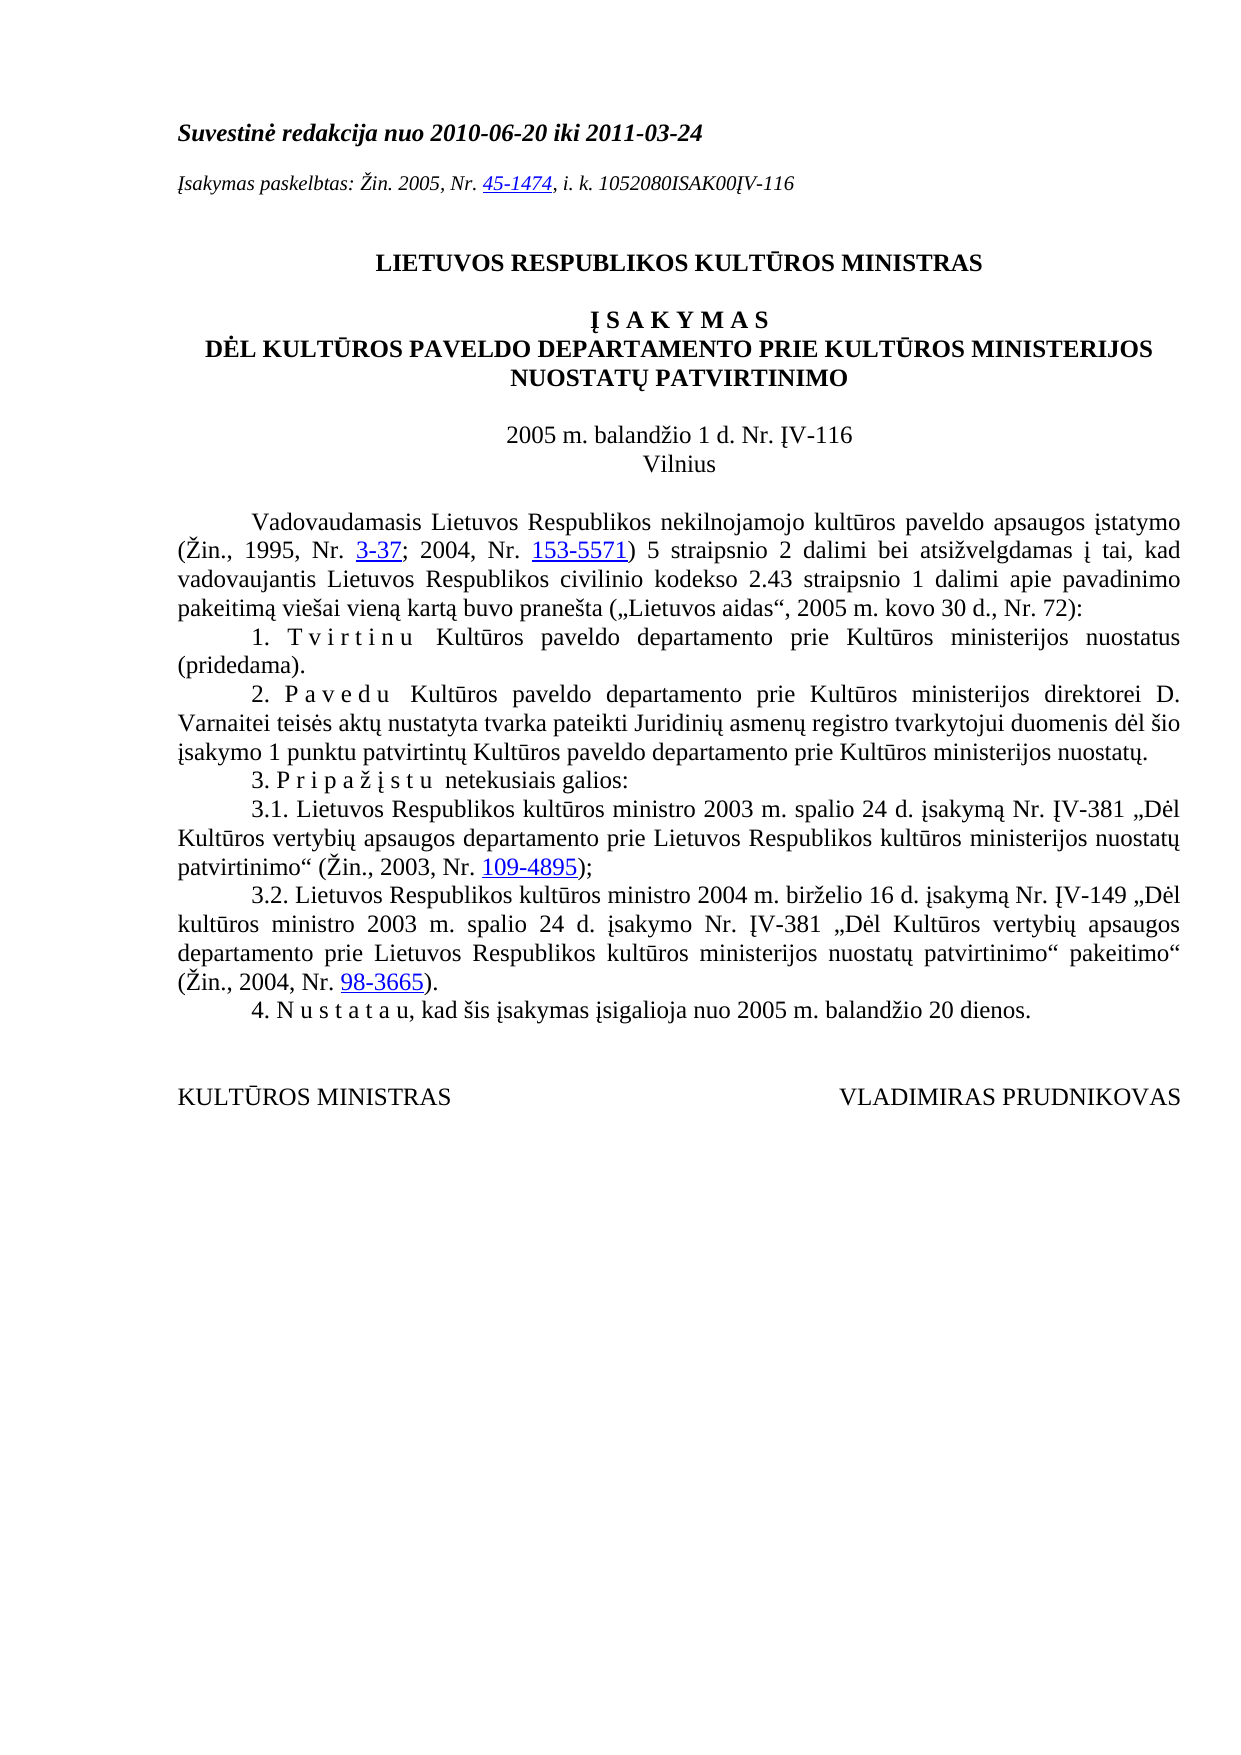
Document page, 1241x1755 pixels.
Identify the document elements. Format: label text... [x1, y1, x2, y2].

text 2. Pavedu Kultūros paveldo departamento prie Kultūros ministerijos direktorei D. Varnaitei teisės aktų nustatyta tvarka pateikti Juridinių asmenų registro tvarkytojui duomenis dėl šio įsakymo 1 punktu patvirtintų Kultūros paveldo departamento prie Kultūros ministerijos nuostatų. [177, 679, 1181, 765]
text Suvestinė redakcija nuo 2010-06-20 iki 2011-03-24 [177, 118, 1181, 147]
text Į S A K Y M A S [177, 305, 1181, 334]
text 2005 m. balandžio 1 d. Nr. ĮV-116 [177, 420, 1181, 449]
text Vilnius [177, 449, 1181, 478]
text 3.1. Lietuvos Respublikos kultūros ministro 2003 m. spalio 24 d. įsakymą Nr. ĮV-381 „Dėl Kultūros vertybių apsaugos departamento prie Lietuvos Respublikos kultūros ministerijos nuostatų patvirtinimo“ (Žin., 2003, Nr. 109-4895); [177, 794, 1181, 880]
text 3. Pripažįstu netekusiais galios: [177, 765, 1181, 794]
text 1. Tvirtinu Kultūros paveldo departamento prie Kultūros ministerijos nuostatus (pridedama). [177, 622, 1181, 679]
text DĖL KULTŪROS PAVELDO DEPARTAMENTO PRIE KULTŪROS MINISTERIJOS NUOSTATŲ PATVIRTINIMO [177, 334, 1181, 392]
text Vadovaudamasis Lietuvos Respublikos nekilnojamojo kultūros paveldo apsaugos įstatymo (Žin., 1995, Nr. 3-37; 2004, Nr. 153-5571) 5 straipsnio 2 dalimi bei atsižvelgdamas į tai, kad vadovaujantis Lietuvos Respublikos civilinio kodekso 2.43 straipsnio 1 dalimi apie pavadinimo pakeitimą viešai vieną kartą buvo pranešta („Lietuvos aidas“, 2005 m. kovo 30 d., Nr. 72): [177, 507, 1181, 622]
text 4. Nustatau, kad šis įsakymas įsigalioja nuo 2005 m. balandžio 20 dienos. [177, 995, 1181, 1024]
text 3.2. Lietuvos Respublikos kultūros ministro 2004 m. birželio 16 d. įsakymą Nr. ĮV-149 „Dėl kultūros ministro 2003 m. spalio 24 d. įsakymo Nr. ĮV-381 „Dėl Kultūros vertybių apsaugos departamento prie Lietuvos Respublikos kultūros ministerijos nuostatų patvirtinimo“ pakeitimo“ (Žin., 2004, Nr. 98-3665). [177, 880, 1181, 995]
text Įsakymas paskelbtas: Žin. 2005, Nr. 45-1474, i. k. 1052080ISAK00ĮV-116 [177, 171, 1181, 195]
text KULTŪROS MINISTRAS VLADIMIRAS PRUDNIKOVAS [177, 1082, 1181, 1110]
text LIETUVOS RESPUBLIKOS KULTŪROS MINISTRAS [177, 248, 1181, 277]
